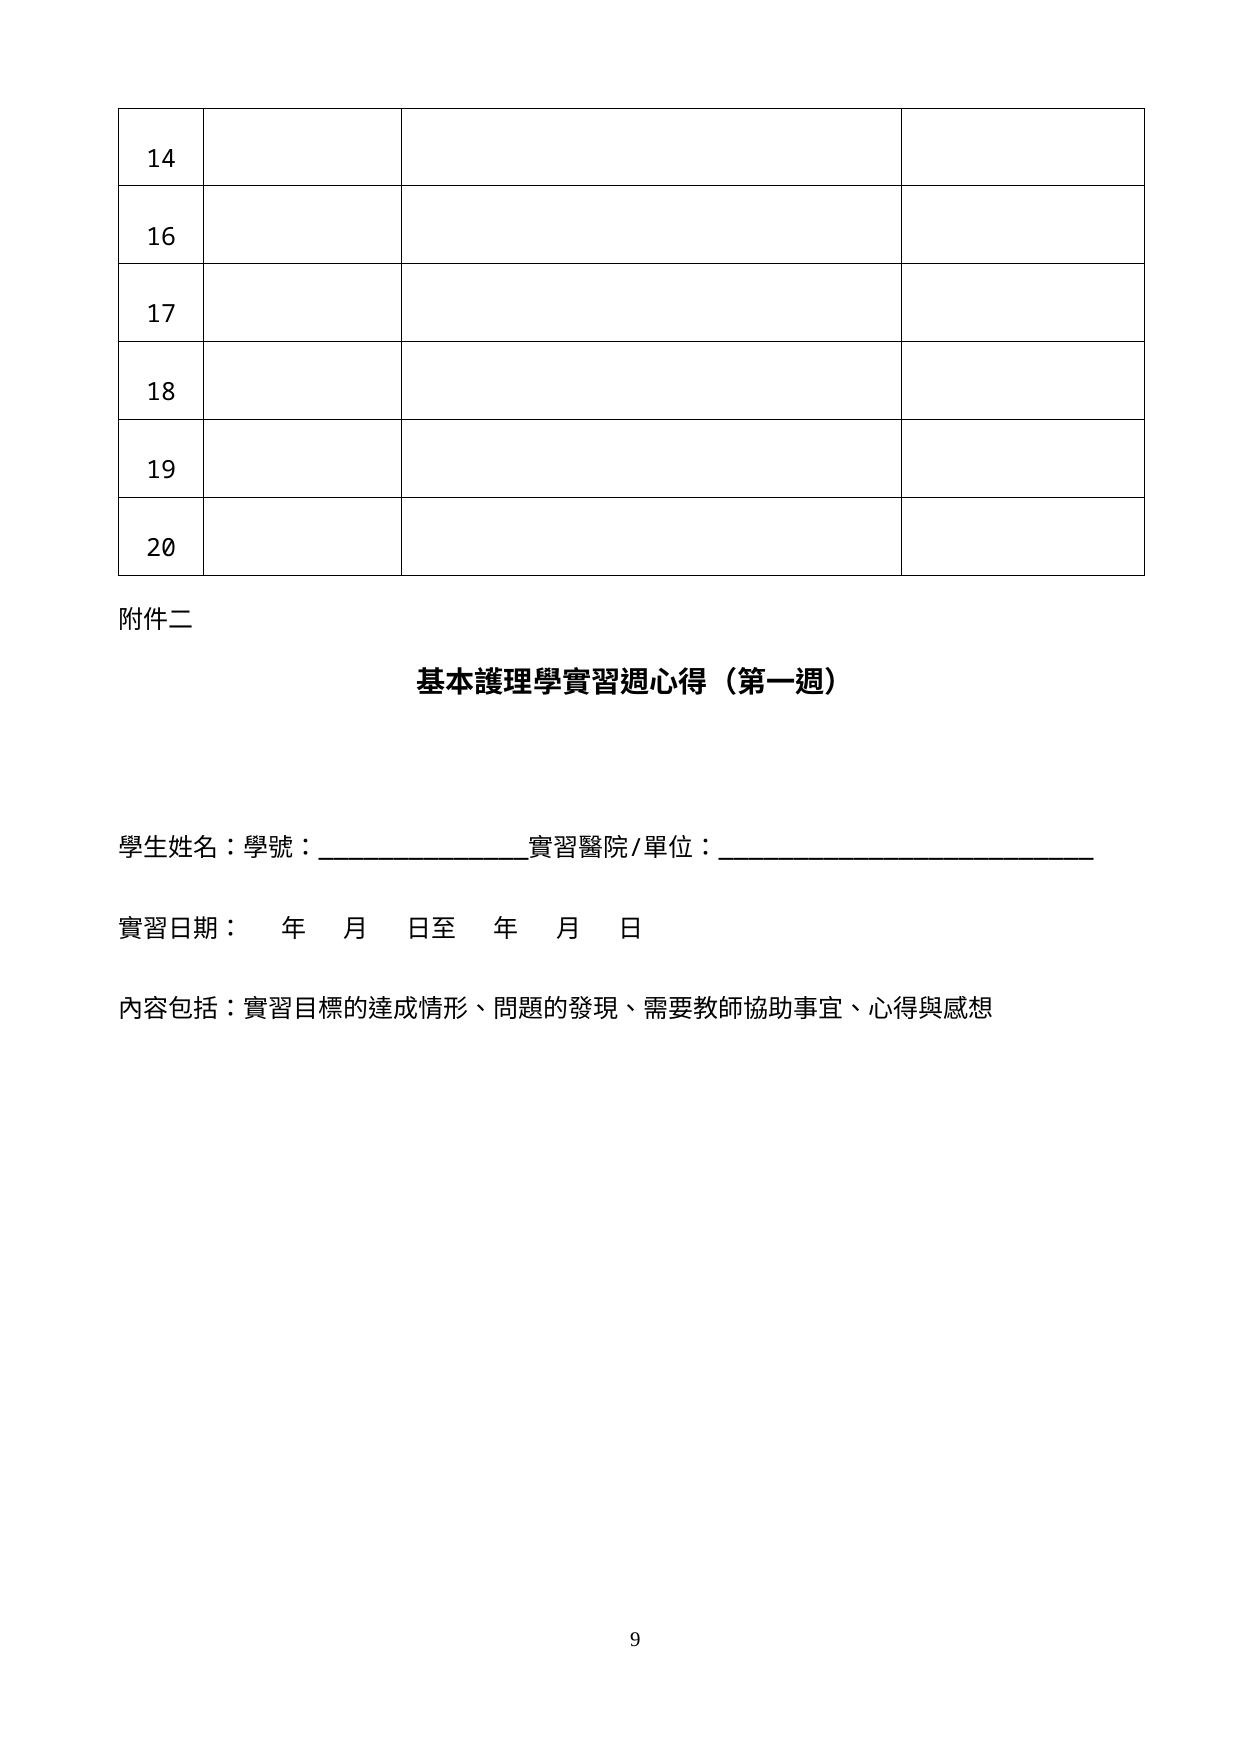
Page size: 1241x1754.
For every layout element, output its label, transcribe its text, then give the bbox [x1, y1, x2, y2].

table_cell 19 [119, 420, 203, 497]
table_cell [204, 498, 401, 574]
text 基本護理學實習週心得（第一週） [118, 638, 1152, 701]
table_cell 14 [119, 109, 203, 185]
table_cell [902, 342, 1144, 419]
text 附件二 [118, 576, 1152, 638]
table_cell [902, 264, 1144, 341]
table_cell 20 [119, 498, 203, 574]
table_cell [204, 264, 401, 341]
text 內容包括：實習目標的達成情形、問題的發現、需要教師協助事宜、心得與感想 [118, 965, 1152, 1028]
text 學生姓名：學號：______________實習醫院/單位：_________________________ [118, 804, 1152, 866]
table_cell 17 [119, 264, 203, 341]
table_cell 16 [119, 186, 203, 263]
table_cell 18 [119, 342, 203, 419]
table_cell [402, 420, 901, 497]
table_cell [902, 498, 1144, 574]
table_cell [902, 186, 1144, 263]
table_cell [902, 109, 1144, 185]
table_cell [402, 342, 901, 419]
table_cell [204, 420, 401, 497]
table_cell [204, 109, 401, 185]
table_cell [902, 420, 1144, 497]
table_cell [402, 186, 901, 263]
table_cell [402, 498, 901, 574]
table_cell [204, 186, 401, 263]
text 實習日期： 年 月 日至 年 月 日 [118, 884, 1152, 947]
table_cell [204, 342, 401, 419]
table_cell [402, 109, 901, 185]
table_cell [402, 264, 901, 341]
